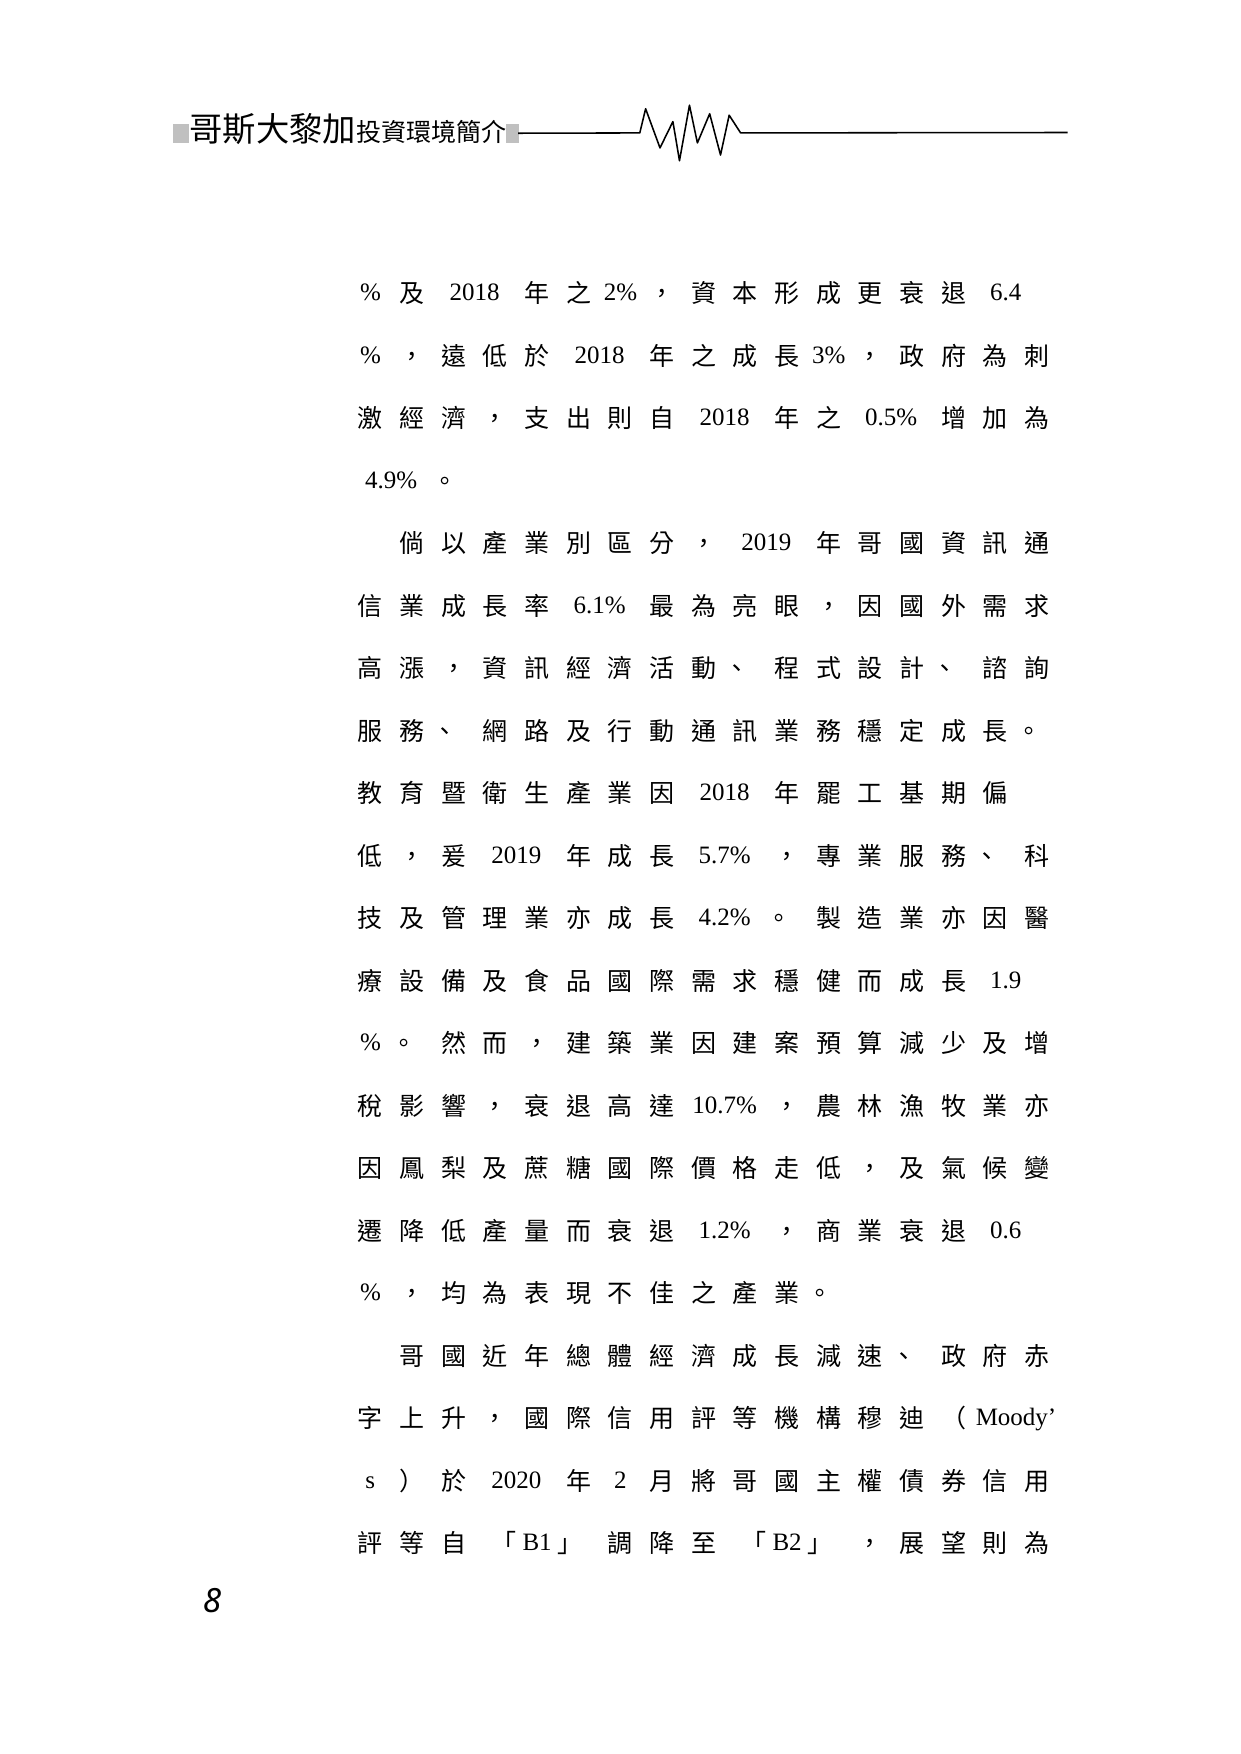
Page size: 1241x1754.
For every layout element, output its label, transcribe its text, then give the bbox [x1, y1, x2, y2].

text 倘以產業別區分，2019年哥國資訊通信業成長率6.1%最為亮眼，因國外需求高漲，資訊經濟活動、程式設計、諮詢服務、網路及行動通訊業務穩定成長。教育暨衛生產業因2018年罷工基期偏低，爰2019年成長5.7%，專業服務、科技及管理業亦成長4.2%。製造業亦因醫療設備及食品國際需求穩健而成長1.9%。然而，建築業因建案預算減少及增稅影響，衰退高達10.7%，農林漁牧業亦因鳳梨及蔗糖國際價格走低，及氣候變遷降低產量而衰退1.2%，商業衰退0.6%，均為表現不佳之產業。 [330, 500, 1058, 1313]
text %及2018年之2%，資本形成更衰退6.4%，遠低於2018年之成長3%，政府為刺激經濟，支出則自2018年之0.5%增加為4.9%。 [330, 250, 1058, 500]
text 哥國近年總體經濟成長減速、政府赤字上升，國際信用評等機構穆迪（Moody’s）於2020年2月將哥國主權債券信用評等自「B1」調降至「B2」，展望則為 [330, 1313, 1058, 1563]
